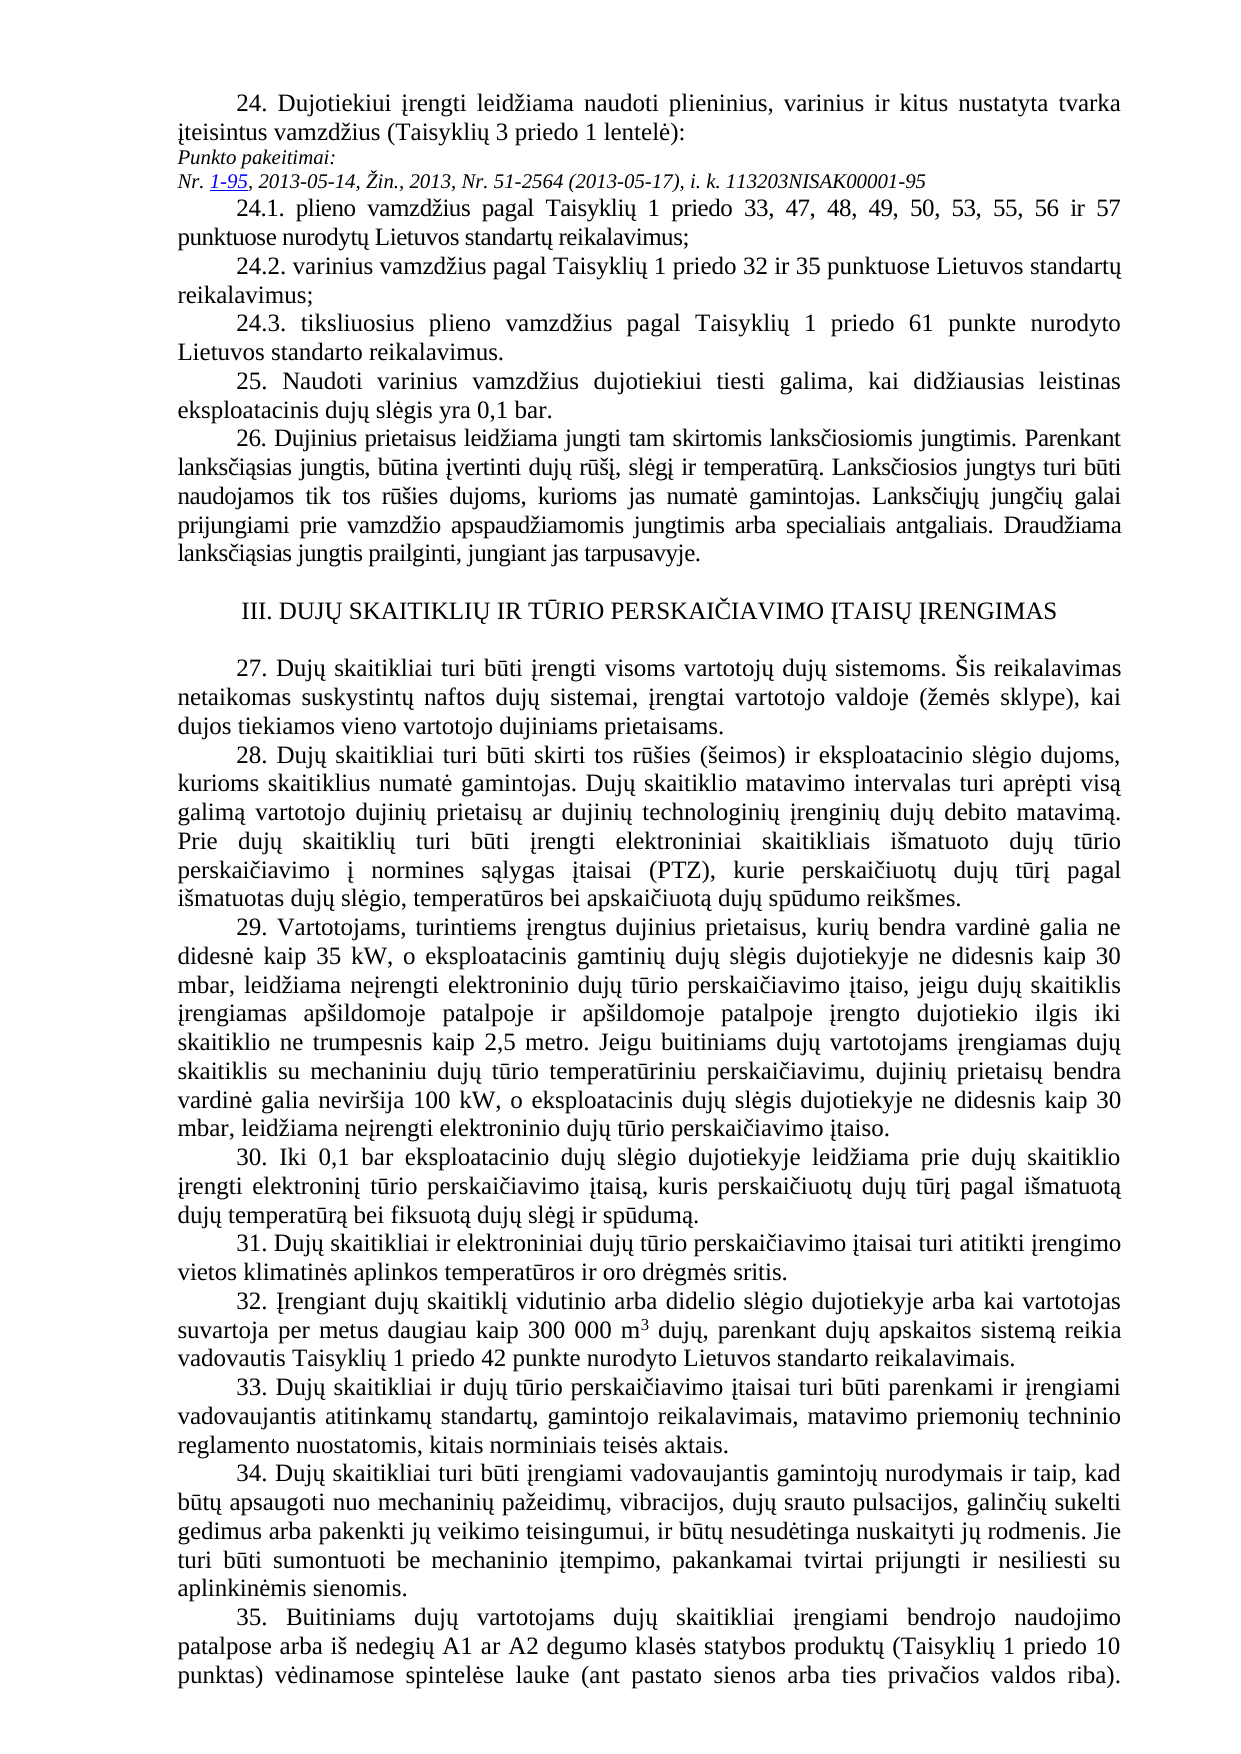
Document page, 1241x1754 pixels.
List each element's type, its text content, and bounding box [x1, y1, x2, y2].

text 24.3. tiksliuosius plieno vamzdžius pagal Taisyklių 1 priedo 61 punkte nurodyto Lietuvos standarto reikalavimus. [177, 308, 1122, 366]
text 28. Dujų skaitikliai turi būti skirti tos rūšies (šeimos) ir eksploatacinio slėgio dujoms, kurioms skaitiklius numatė gamintojas. Dujų skaitiklio matavimo intervalas turi aprėpti visą galimą vartotojo dujinių prietaisų ar dujinių technologinių įrenginių dujų debito matavimą. Prie dujų skaitiklių turi būti įrengti elektroniniai skaitikliais išmatuoto dujų tūrio perskaičiavimo į normines sąlygas įtaisai (PTZ), kurie perskaičiuotų dujų tūrį pagal išmatuotas dujų slėgio, temperatūros bei apskaičiuotą dujų spūdumo reikšmes. [177, 740, 1122, 912]
text 30. Iki 0,1 bar eksploatacinio dujų slėgio dujotiekyje leidžiama prie dujų skaitiklio įrengti elektroninį tūrio perskaičiavimo įtaisą, kuris perskaičiuotų dujų tūrį pagal išmatuotą dujų temperatūrą bei fiksuotą dujų slėgį ir spūdumą. [177, 1142, 1122, 1228]
text Nr. 1-95, 2013-05-14, Žin., 2013, Nr. 51-2564 (2013-05-17), i. k. 113203NISAK00001-95 [177, 169, 1122, 193]
text 26. Dujinius prietaisus leidžiama jungti tam skirtomis lanksčiosiomis jungtimis. Parenkant lanksčiąsias jungtis, būtina įvertinti dujų rūšį, slėgį ir temperatūrą. Lanksčiosios jungtys turi būti naudojamos tik tos rūšies dujoms, kurioms jas numatė gamintojas. Lanksčiųjų jungčių galai prijungiami prie vamzdžio apspaudžiamomis jungtimis arba specialiais antgaliais. Draudžiama lanksčiąsias jungtis prailginti, jungiant jas tarpusavyje. [177, 423, 1122, 567]
text 24.2. varinius vamzdžius pagal Taisyklių 1 priedo 32 ir 35 punktuose Lietuvos standartų reikalavimus; [177, 251, 1122, 308]
text 32. Įrengiant dujų skaitiklį vidutinio arba didelio slėgio dujotiekyje arba kai vartotojas suvartoja per metus daugiau kaip 300 000 m3 dujų, parenkant dujų apskaitos sistemą reikia vadovautis Taisyklių 1 priedo 42 punkte nurodyto Lietuvos standarto reikalavimais. [177, 1286, 1122, 1372]
text 34. Dujų skaitikliai turi būti įrengiami vadovaujantis gamintojų nurodymais ir taip, kad būtų apsaugoti nuo mechaninių pažeidimų, vibracijos, dujų srauto pulsacijos, galinčių sukelti gedimus arba pakenkti jų veikimo teisingumui, ir būtų nesudėtinga nuskaityti jų rodmenis. Jie turi būti sumontuoti be mechaninio įtempimo, pakankamai tvirtai prijungti ir nesiliesti su aplinkinėmis sienomis. [177, 1458, 1122, 1602]
text 24. Dujotiekiui įrengti leidžiama naudoti plieninius, varinius ir kitus nustatyta tvarka įteisintus vamzdžius (Taisyklių 3 priedo 1 lentelė): [177, 88, 1122, 145]
text 27. Dujų skaitikliai turi būti įrengti visoms vartotojų dujų sistemoms. Šis reikalavimas netaikomas suskystintų naftos dujų sistemai, įrengtai vartotojo valdoje (žemės sklype), kai dujos tiekiamos vieno vartotojo dujiniams prietaisams. [177, 653, 1122, 740]
text III. DUJŲ SKAITIKLIŲ IR TŪRIO PERSKAIČIAVIMO ĮTAISŲ ĮRENGIMAS [177, 596, 1122, 625]
text 29. Vartotojams, turintiems įrengtus dujinius prietaisus, kurių bendra vardinė galia ne didesnė kaip 35 kW, o eksploatacinis gamtinių dujų slėgis dujotiekyje ne didesnis kaip 30 mbar, leidžiama neįrengti elektroninio dujų tūrio perskaičiavimo įtaiso, jeigu dujų skaitiklis įrengiamas apšildomoje patalpoje ir apšildomoje patalpoje įrengto dujotiekio ilgis iki skaitiklio ne trumpesnis kaip 2,5 metro. Jeigu buitiniams dujų vartotojams įrengiamas dujų skaitiklis su mechaniniu dujų tūrio temperatūriniu perskaičiavimu, dujinių prietaisų bendra vardinė galia neviršija 100 kW, o eksploatacinis dujų slėgis dujotiekyje ne didesnis kaip 30 mbar, leidžiama neįrengti elektroninio dujų tūrio perskaičiavimo įtaiso. [177, 912, 1122, 1142]
text 35. Buitiniams dujų vartotojams dujų skaitikliai įrengiami bendrojo naudojimo patalpose arba iš nedegių A1 ar A2 degumo klasės statybos produktų (Taisyklių 1 priedo 10 punktas) vėdinamose spintelėse lauke (ant pastato sienos arba ties privačios valdos riba). [177, 1602, 1122, 1688]
text 25. Naudoti varinius vamzdžius dujotiekiui tiesti galima, kai didžiausias leistinas eksploatacinis dujų slėgis yra 0,1 bar. [177, 366, 1122, 423]
text 24.1. plieno vamzdžius pagal Taisyklių 1 priedo 33, 47, 48, 49, 50, 53, 55, 56 ir 57 punktuose nurodytų Lietuvos standartų reikalavimus; [177, 193, 1122, 251]
text Punkto pakeitimai: [177, 145, 1122, 169]
text 33. Dujų skaitikliai ir dujų tūrio perskaičiavimo įtaisai turi būti parenkami ir įrengiami vadovaujantis atitinkamų standartų, gamintojo reikalavimais, matavimo priemonių techninio reglamento nuostatomis, kitais norminiais teisės aktais. [177, 1372, 1122, 1458]
text 31. Dujų skaitikliai ir elektroniniai dujų tūrio perskaičiavimo įtaisai turi atitikti įrengimo vietos klimatinės aplinkos temperatūros ir oro drėgmės sritis. [177, 1228, 1122, 1286]
